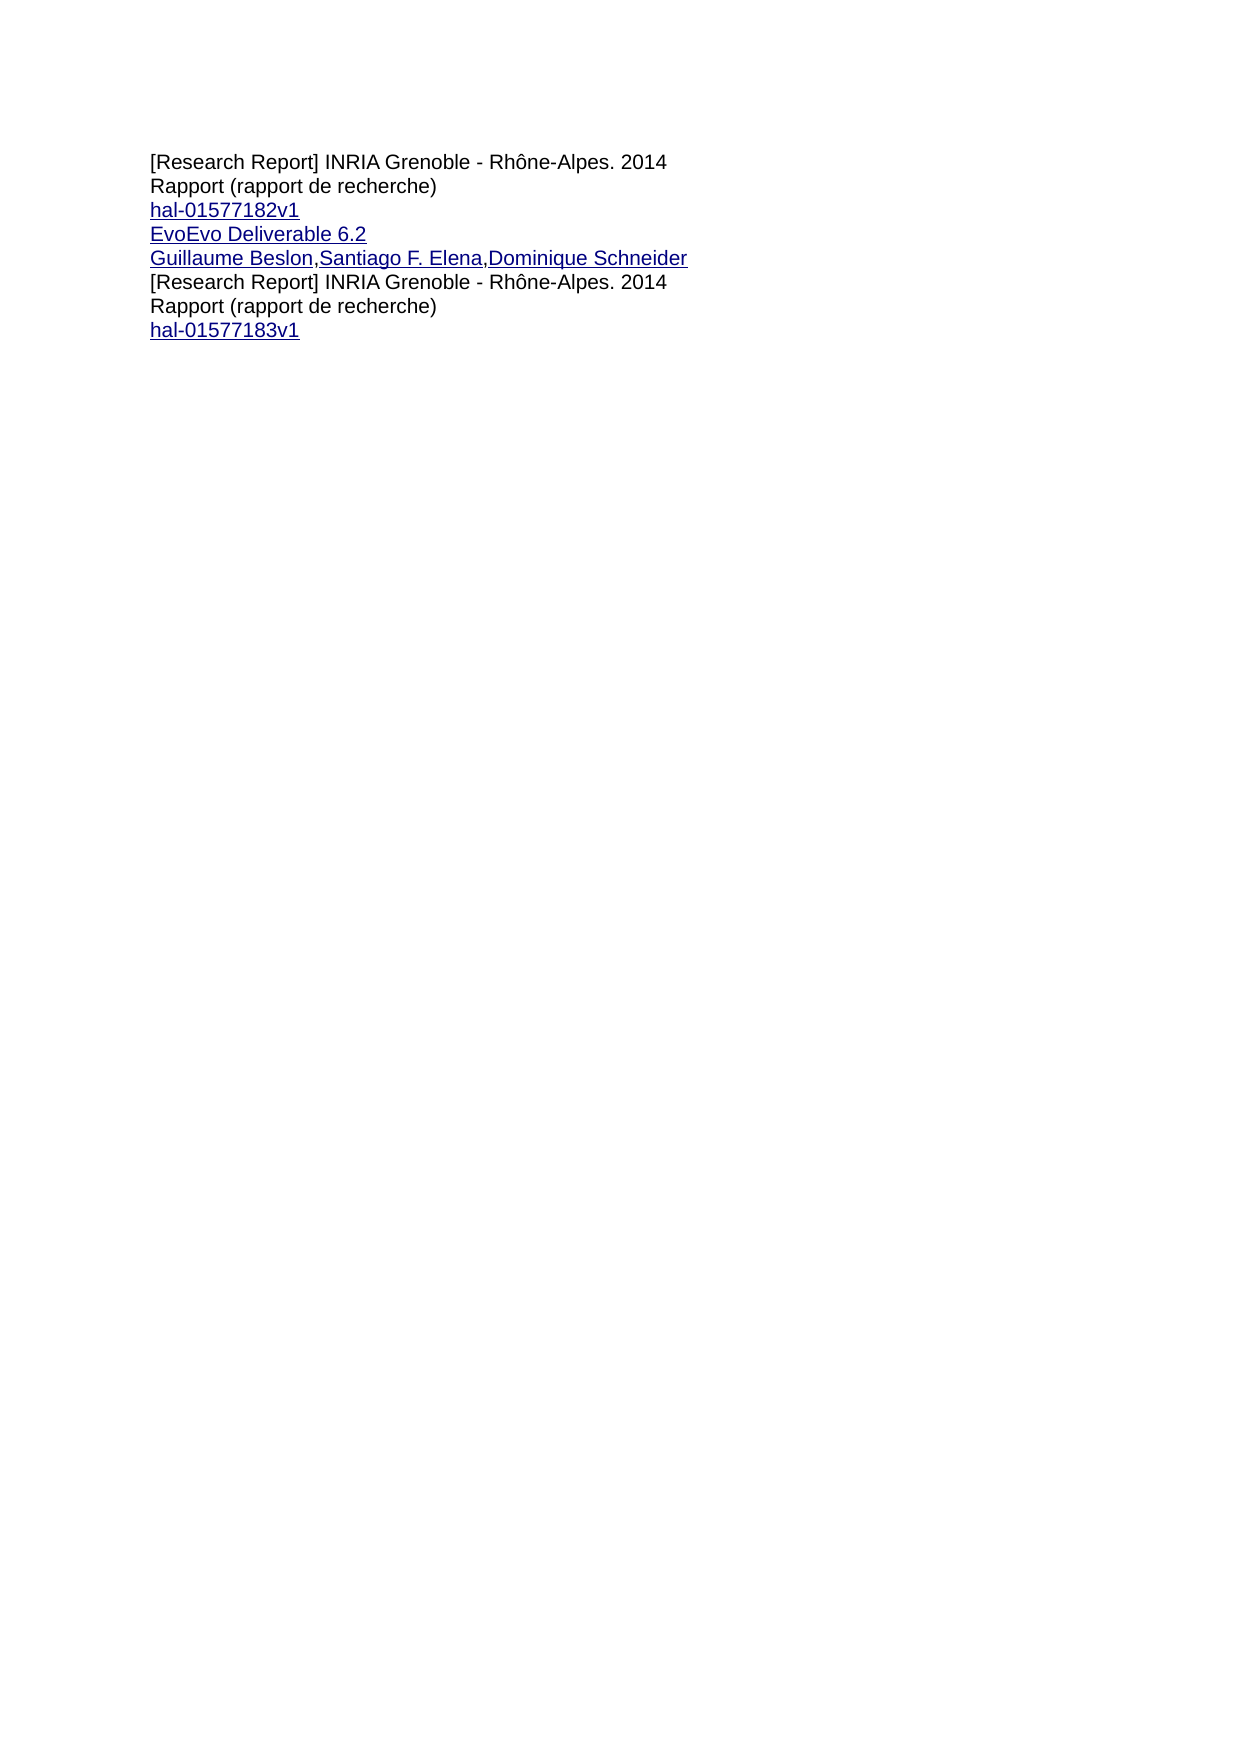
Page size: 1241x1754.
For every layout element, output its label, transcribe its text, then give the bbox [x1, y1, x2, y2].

table_cell EvoEvo Deliverable 6.2 Guillaume Beslon,Santiago F. Elena,Dominique Schneider [Research Report] INRIA Grenoble - Rhône-Alpes. 2014 Rapport (rapport de recherche) hal-01577183v1 [150, 222, 1090, 342]
table_cell [Research Report] INRIA Grenoble - Rhône-Alpes. 2014 Rapport (rapport de recherche) hal-01577182v1 [150, 150, 1090, 222]
